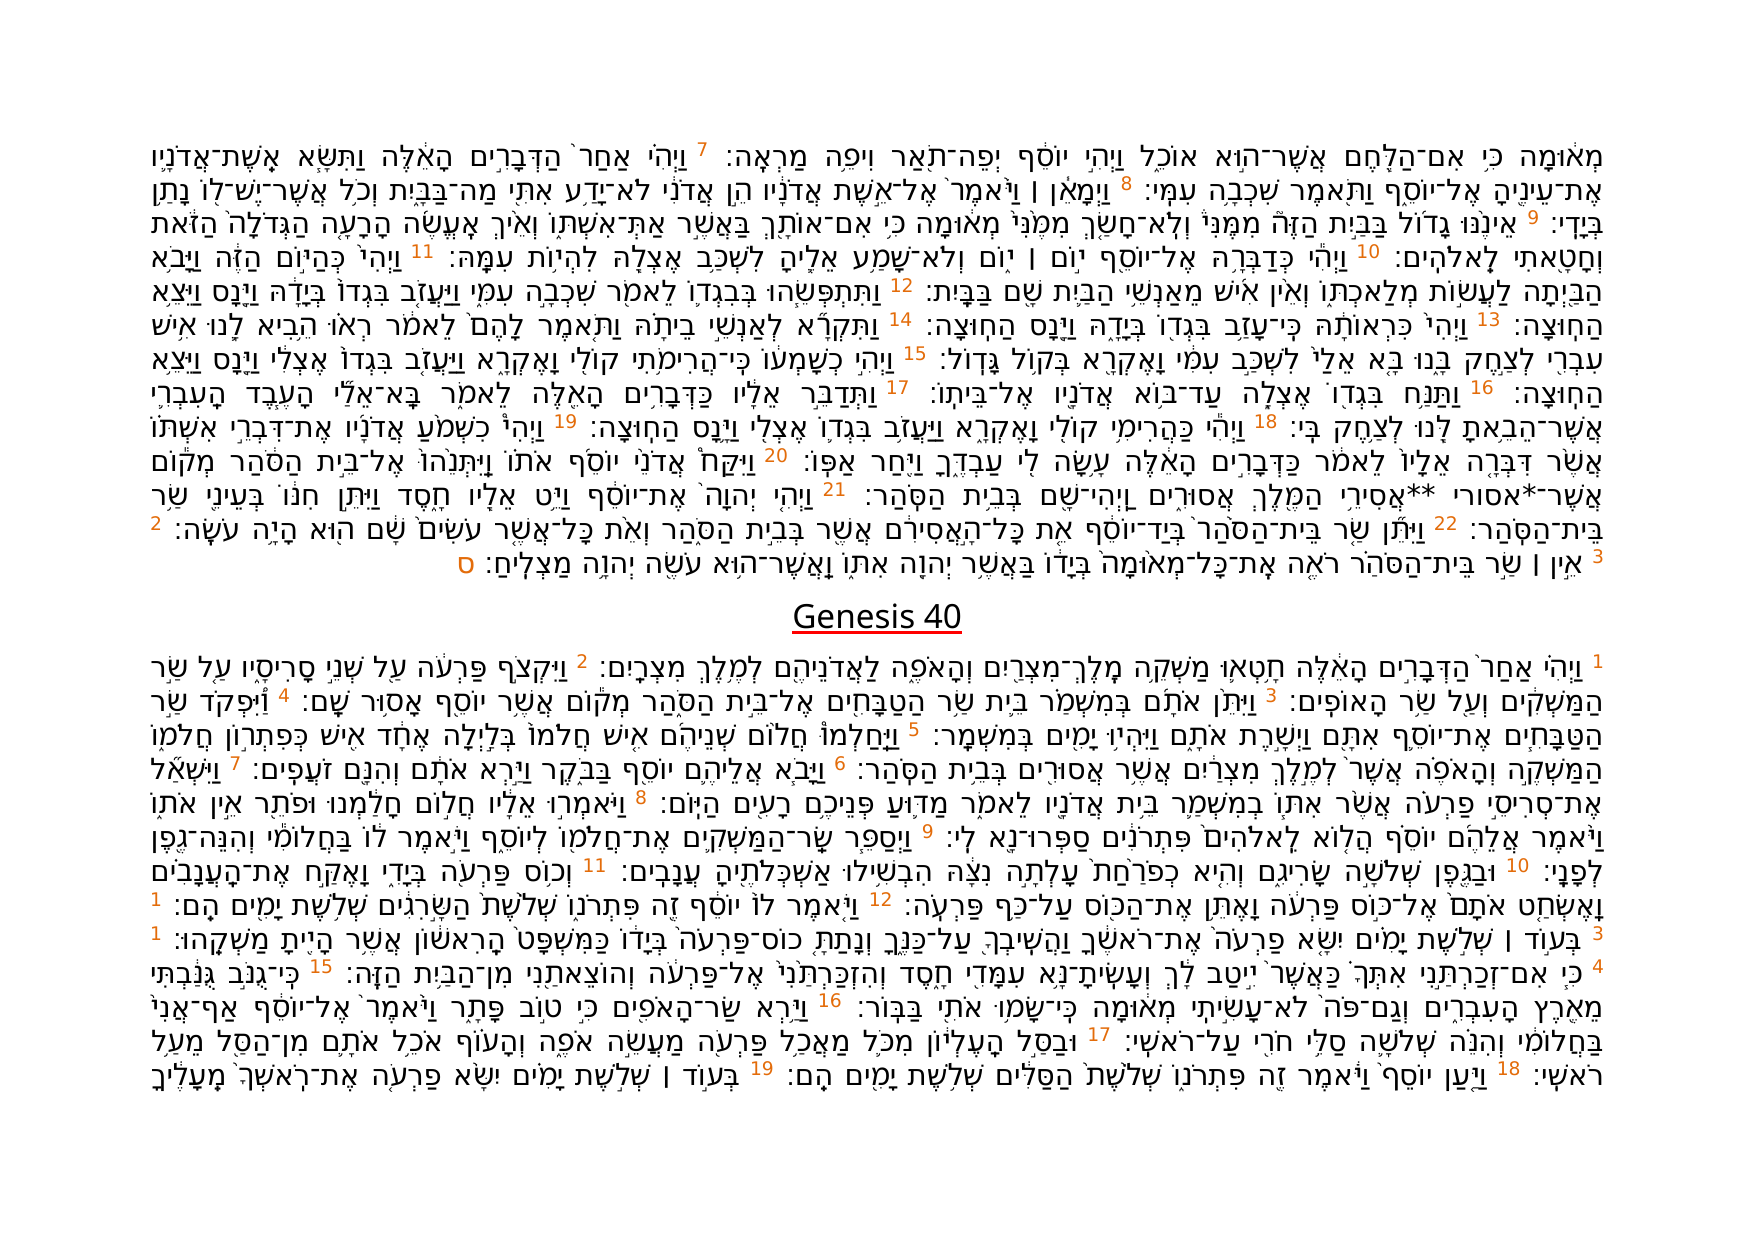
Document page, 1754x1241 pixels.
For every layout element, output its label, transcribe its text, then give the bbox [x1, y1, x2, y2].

text Genesis 40 [150, 593, 1604, 638]
text 1 וַיְהִ֗י אַחַר֙ הַדְּבָרִ֣ים הָאֵ֔לֶּה חָ֥טְא֛וּ מַשְׁקֵ֥ה מֶֽלֶךְ־מִצְרַ֖יִם וְהָאֹפֶ֑ה לַאֲדֹנֵיהֶ֖ם לְמֶ֥לֶךְ מִצְרָֽיִם׃ 2 וַיִּקְצֹ֣ף פַּרְעֹ֔ה עַ֖ל שְׁנֵ֣י סָרִיסָ֑יו עַ֚ל שַׂ֣ר הַמַּשְׁקִ֔ים וְעַ֖ל שַׂ֥ר הָאוֹפִֽים׃ ‬‬‬3 וַיִּתֵּ֨ן אֹתָ֜ם בְּמִשְׁמַ֗ר בֵּ֛ית שַׂ֥ר הַטַבָּחִ֖ים אֶל־בֵּ֣ית הַסֹּ֑הַר מְק֕וֹם אֲשֶׁ֥ר יוֹסֵ֖ף אָס֥וּר שָֽׁם׃ ‬‬‬4 וַ֠יִּפְקֹד שַׂ֣ר הַטַּבָּחִ֧ים אֶת־יוֹסֵ֛ף אִתָּ֖ם וַיְשָׁ֣רֶת אֹתָ֑ם וַיִּהְי֥וּ יָמִ֖ים בְּמִשְׁמָֽר׃ ‬‬‬5 וַיַּֽחַלְמוּ֩ חֲל֨וֹם שְׁנֵיהֶ֜ם אִ֤ישׁ חֲלֹמוֹ֙ בְּלַ֣יְלָה אֶחָ֔ד אִ֖ישׁ כְּפִתְר֣וֹן חֲלֹמ֑וֹ הַמַּשְׁקֶ֣ה וְהָאֹפֶ֗ה אֲשֶׁר֙ לְמֶ֣לֶךְ מִצְרַ֔יִם אֲשֶׁ֥ר אֲסוּרִ֖ים בְּבֵ֥ית הַסֹּֽהַר׃ ‬‬‬6 וַיָּבֹ֧א אֲלֵיהֶ֛ם יוֹסֵ֖ף בַּבֹּ֑קֶר וַיַּ֣רְא אֹתָ֔ם וְהִנָּ֖ם זֹעֲפִֽים׃ ‬‬‬7 וַיִּשְׁאַ֞ל אֶת־סְרִיסֵ֣י פַרְעֹ֗ה אֲשֶׁ֨ר אִתּ֧וֹ בְמִשְׁמַ֛ר בֵּ֥ית אֲדֹנָ֖יו לֵאמֹ֑ר מַדּ֛וּעַ פְּנֵיכֶ֥ם רָעִ֖ים הַיּֽוֹם׃ ‬‬‬8 וַיֹּאמְר֣וּ אֵלָ֔יו חֲל֣וֹם חָלַ֔מְנוּ וּפֹתֵ֖ר אֵ֣ין אֹת֑וֹ וַיֹּ֨אמֶר אֲלֵהֶ֜ם יוֹסֵ֗ף הֲל֤וֹא לֽ͏ֵאלֹהִים֙ פִּתְרֹנִ֔ים סַפְּרוּ־נָ֖א לִֽי׃ ‬‬‬9 וַיְסַפֵּ֧ר שַֽׂר־הַמַּשְׁקִ֛ים אֶת־חֲלֹמ֖וֹ לְיוֹסֵ֑ף וַיֹּ֣אמֶר ל֔וֹ בַּחֲלוֹמִ֕י וְהִנֵּה־גֶ֖פֶן לְפָנָֽי׃ ‬‬‬10 וּבַגֶּ֖פֶן שְׁלֹשָׁ֣ה שָׂרִיגִ֑ם וְהִ֤יא כְפֹרַ֙חַת֙ עָלְתָ֣ה נִצָּ֔הּ הִבְשִׁ֥ילוּ אַשְׁכְּלֹתֶ֖יהָ עֲנָבִֽים׃ ‬‬‬11 וְכ֥וֹס פַּרְעֹ֖ה בְּיָדִ֑י וָאֶקַּ֣ח אֶת־הָֽעֲנָבִ֗ים וָֽאֶשְׂחַ֤ט אֹתָם֙ אֶל־כּ֣וֹס פַּרְעֹ֔ה וָאֶתֵּ֥ן אֶת־הַכּ֖וֹס עַל־כַּ֥ף פַּרְעֹֽה׃ ‬‬‬12 וַיֹּ֤אמֶר לוֹ֙ יוֹסֵ֔ף זֶ֖ה פִּתְרֹנ֑וֹ שְׁלֹ֙שֶׁת֙ הַשָּׂ֣רִגִ֔ים שְׁלֹ֥שֶׁת יָמִ֖ים הֵֽם׃ ‬‬‬13 בְּע֣וֹד ׀ שְׁלֹ֣שֶׁת יָמִ֗ים יִשָּׂ֤א פַרְעֹה֙ אֶת־רֹאשֶׁ֔ךָ וַהֲשִֽׁיבְךָ֖ עַל־כַּנֶּ֑ךָ וְנָתַתָּ֤ כוֹס־פַּרְעֹה֙ בְּיָד֔וֹ כַּמִּשְׁפָּט֙ הָֽרִאשׁ֔וֹן אֲשֶׁ֥ר הָיִ֖יתָ מַשְׁקֵֽהוּ׃ ‬‬‬14 כִּ֧י אִם־זְכַרְתַּ֣נִי אִתְּךָ֗ כַּאֲשֶׁר֙ יִ֣יטַב לָ֔ךְ וְעָשִֽׂיתָ־נָּ֥א עִמָּדִ֖י חָ֑סֶד וְהִזְכַּרְתַּ֙נִי֙ אֶל־פַּרְעֹ֔ה וְהוֹצֵאתַ֖נִי מִן־הַבַּ֥יִת הַזֶּֽה׃ ‬‬‬15 כִּֽי־גֻנֹּ֣ב גֻּנַּ֔בְתִּי מֵאֶ֖רֶץ הָעִבְרִ֑ים וְגַם־פֹּה֙ לֹא־עָשִׂ֣יתִֽי מְא֔וּמָה כִּֽי־שָׂמ֥וּ אֹתִ֖י בַּבּֽוֹר׃ ‬‬‬16 וַיַּ֥רְא שַׂר־הָאֹפִ֖ים כִּ֣י ט֣וֹב פָּתָ֑ר וַיֹּ֙אמֶר֙ אֶל־יוֹסֵ֔ף אַף־אֲנִי֙ בַּחֲלוֹמִ֔י וְהִנֵּ֗ה שְׁלֹשָׁ֛ה סַלֵּ֥י חֹרִ֖י עַל־רֹאשִֽׁי׃ ‬‬‬17 וּבַסַּ֣ל הָֽעֶלְי֔וֹן מִכֹּ֛ל מַאֲכַ֥ל פַּרְעֹ֖ה מַעֲשֵׂ֣ה אֹפֶ֑ה וְהָע֗וֹף אֹכֵ֥ל אֹתָ֛ם מִן־הַסַּ֖ל מֵעַ֥ל רֹאשִֽׁי׃ ‬‬‬18 וַיַּ֤עַן יוֹסֵף֙ וַיֹּ֔אמֶר זֶ֖ה פִּתְרֹנ֑וֹ שְׁלֹ֙שֶׁת֙ הַסַּלִּ֔ים שְׁלֹ֥שֶׁת יָמִ֖ים הֵֽם׃ ‬‬‬19 בְּע֣וֹד ׀ שְׁלֹ֣שֶׁת יָמִ֗ים יִשָּׂ֨א פַרְעֹ֤ה אֶת־רֹֽאשְׁךָ֙ מֵֽעָלֶ֔יךָ וְתָלָ֥ה אוֹתְךָ֖ עַל־עֵ֑ץ וְאָכַ֥ל הָע֛וֹף אֶת־בְּשָׂרְךָ֖ מֵעָלֶֽיךָ׃ ‬‬‬20 וַיְהִ֣י ׀ בַּיּ֣וֹם הַשְּׁלִישִׁ֗י י֚וֹם הֻלֶּ֣דֶת אֶת־פַּרְעֹ֔ה וַיַּ֥עַשׂ מִשְׁתֶּ֖ה לְכָל־עֲבָדָ֑יו וַיִּשָּׂ֞א אֶת־רֹ֣אשׁ ׀ שַׂ֣ר הַמַּשְׁקִ֗ים וְאֶת־רֹ֛אשׁ שַׂ֥ר הָאֹפִ֖ים בְּת֥וֹךְ עֲבָדָֽיו׃ ‬‬‬21 וַיָּ֛שֶׁב אֶת־שַׂ֥ר הַמַּשְׁקִ֖ים עַל־מַשְׁקֵ֑הוּ וַיִּתֵּ֥ן הַכּ֖וֹס עַל־כַּ֥ף פַּרְעֹֽה׃ ‬‬‬22 וְאֵ֛ת שַׂ֥ר הָאֹפִ֖ים תָּלָ֑ה כַּאֲשֶׁ֥ר פָּתַ֛ר לָהֶ֖ם יוֹסֵֽף׃ ‬‬‬23 וְלֹֽא־זָכַ֧ר שַֽׂר־הַמַּשְׁקִ֛ים אֶת־יוֹסֵ֖ף וַיִּשְׁכָּחֵֽהוּ׃ פ ‬‬‬‬‬‬‬‬‬‬‬‬‬‬‬‬‬‬‬‬‬‬‬‬‬ [150, 651, 1604, 1092]
text 1 וְיוֹסֵ֖ף הוּרַ֣ד מִצְרָ֑יְמָה וַיִּקְנֵ֡הוּ פּוֹטִיפַר֩ סְרִ֨יס פַּרְעֹ֜ה שַׂ֤ר הַטַּבָּחִים֙ אִ֣ישׁ מִצְרִ֔י מִיַּד֙ הַיִּשְׁמְעֵאלִ֔ים אֲשֶׁ֥ר הוֹרִדֻ֖הוּ שָֽׁמָּה׃ 2 וַיְהִ֤י יְהוָה֙ אֶת־יוֹסֵ֔ף וַיְהִ֖י אִ֣ישׁ מַצְלִ֑יחַ וַיְהִ֕י בְּבֵ֖ית אֲדֹנָ֥יו הַמִּצְרִֽי׃ ‬‬‬3 וַיַּ֣רְא אֲדֹנָ֔יו כִּ֥י יְהוָ֖ה אִתּ֑וֹ וְכֹל֙ אֲשֶׁר־ה֣וּא עֹשֶׂ֔ה יְהוָ֖ה מַצְלִ֥יחַ בְּיָדֽוֹ׃ ‬‬‬4 וַיִּמְצָ֨א יוֹסֵ֥ף חֵ֛ן בְּעֵינָ֖יו וַיְשָׁ֣רֶת אֹת֑וֹ וַיַּפְקִדֵ֙הוּ֙ עַל־בֵּית֔וֹ וְכָל־יֶשׁ־ל֖וֹ נָתַ֥ן בְּיָדֽוֹ׃ ‬‬‬5 וַיְהִ֡י מֵאָז֩ הִפְקִ֨יד אֹת֜וֹ בְּבֵית֗וֹ וְעַל֙ כָּל־אֲשֶׁ֣ר יֶשׁ־ל֔וֹ וַיְבָ֧רֶךְ יְהוָ֛ה אֶת־בֵּ֥ית הַמִּצְרִ֖י בִּגְלַ֣ל יוֹסֵ֑ף וַיְהִ֞י בִּרְכַּ֤ת יְהוָה֙ בְּכָל־אֲשֶׁ֣ר יֶשׁ־ל֔וֹ בַּבַּ֖יִת וּבַשָּׂדֶֽה׃ ‬‬‬6 וַיַּעֲזֹ֣ב כָּל־אֲשֶׁר־לוֹ֮ בְּיַד־יוֹסֵף֒ וְלֹא־יָדַ֤ע אִתּוֹ֙ מְא֔וּמָה כִּ֥י אִם־הַלֶּ֖חֶם אֲשֶׁר־ה֣וּא אוֹכֵ֑ל וַיְהִ֣י יוֹסֵ֔ף יְפֵה־תֹ֖אַר וִיפֵ֥ה מַרְאֶֽה׃ ‬‬‬7 וַיְהִ֗י אַחַר֙ הַדְּבָרִ֣ים הָאֵ֔לֶּה וַתִּשָּׂ֧א אֵֽשֶׁת־אֲדֹנָ֛יו אֶת־עֵינֶ֖יהָ אֶל־יוֹסֵ֑ף וַתֹּ֖אמֶר שִׁכְבָ֥ה עִמִּֽי׃ ‬‬‬8 וַיְמָאֵ֓ן ׀ וַיֹּ֙אמֶר֙ אֶל־אֵ֣שֶׁת אֲדֹנָ֔יו הֵ֣ן אֲדֹנִ֔י לֹא־יָדַ֥ע אִתִּ֖י מַה־בַּבָּ֑יִת וְכֹ֥ל אֲשֶׁר־יֶשׁ־ל֖וֹ נָתַ֥ן בְּיָדִֽי׃ ‬‬‬9 אֵינֶ֨נּוּ גָד֜וֹל בַּבַּ֣יִת הַזֶּה֮ מִמֶּנִּי֒ וְלֹֽא־חָשַׂ֤ךְ מִמֶּ֙נִּי֙ מְא֔וּמָה כִּ֥י אִם־אוֹתָ֖ךְ בַּאֲשֶׁ֣ר אַתְּ־אִשְׁתּ֑וֹ וְאֵ֨יךְ אֶֽעֱשֶׂ֜ה הָרָעָ֤ה הַגְּדֹלָה֙ הַזֹּ֔את וְחָטָ֖אתִי לֵֽאלֹהִֽים׃ ‬‬‬10 וַיְהִ֕י כְּדַבְּרָ֥הּ אֶל־יוֹסֵ֖ף י֣וֹם ׀ י֑וֹם וְלֹא־שָׁמַ֥ע אֵלֶ֛יהָ לִשְׁכַּ֥ב אֶצְלָ֖הּ לִהְי֥וֹת עִמָּֽהּ׃ ‬‬‬11 וַיְהִי֙ כְּהַיּ֣וֹם הַזֶּ֔ה וַיָּבֹ֥א הַבַּ֖יְתָה לַעֲשׂ֣וֹת מְלַאכְתּ֑וֹ וְאֵ֨ין אִ֜ישׁ מֵאַנְשֵׁ֥י הַבַּ֛יִת שָׁ֖ם בַּבָּֽיִת׃ ‬‬‬12 וַתִּתְפְּשֵׂ֧הוּ בְּבִגְד֛וֹ לֵאמֹ֖ר שִׁכְבָ֣ה עִמִּ֑י וַיַּעֲזֹ֤ב בִּגְדוֹ֙ בְּיָדָ֔הּ וַיָּ֖נָס וַיֵּצֵ֥א הַחֽוּצָה׃ ‬‬‬13 וַיְהִי֙ כִּרְאוֹתָ֔הּ כִּֽי־עָזַ֥ב בִּגְד֖וֹ בְּיָדָ֑הּ וַיָּ֖נָס הַחֽוּצָה׃ ‬‬‬14 וַתִּקְרָ֞א לְאַנְשֵׁ֣י בֵיתָ֗הּ וַתֹּ֤אמֶר לָהֶם֙ לֵאמֹ֔ר רְא֗וּ הֵ֥בִיא לָ֛נוּ אִ֥ישׁ עִבְרִ֖י לְצַ֣חֶק בָּ֑נוּ בָּ֤א אֵלַי֙ לִשְׁכַּ֣ב עִמִּ֔י וָאֶקְרָ֖א בְּק֥וֹל גָּדֽוֹל׃ ‬‬‬15 וַיְהִ֣י כְשָׁמְע֔וֹ כִּֽי־הֲרִימֹ֥תִי קוֹלִ֖י וָאֶקְרָ֑א וַיַּעֲזֹ֤ב בִּגְדוֹ֙ אֶצְלִ֔י וַיָּ֖נָס וַיֵּצֵ֥א הַחֽוּצָה׃ ‬‬‬16 וַתַּנַּ֥ח בִּגְד֖וֹ אֶצְלָ֑הּ עַד־בּ֥וֹא אֲדֹנָ֖יו אֶל־בֵּיתֽוֹ׃ ‬‬‬17 וַתְּדַבֵּ֣ר אֵלָ֔יו כַּדְּבָרִ֥ים הָאֵ֖לֶּה לֵאמֹ֑ר בָּֽא־אֵלַ֞י הָעֶ֧בֶד הָֽעִבְרִ֛י אֲשֶׁר־הֵבֵ֥אתָ לָּ֖נוּ לְצַ֥חֶק בִּֽי׃ ‬‬‬18 וַיְהִ֕י כַּהֲרִימִ֥י קוֹלִ֖י וָאֶקְרָ֑א וַיַּעֲזֹ֥ב בִּגְד֛וֹ אֶצְלִ֖י וַיָּ֥נָס הַחֽוּצָה׃ ‬‬‬19 וַיְהִי֩ כִשְׁמֹ֨עַ אֲדֹנָ֜יו אֶת־דִּבְרֵ֣י אִשְׁתּ֗וֹ אֲשֶׁ֨ר דִּבְּרָ֤ה אֵלָיו֙ לֵאמֹ֔ר כַּדְּבָרִ֣ים הָאֵ֔לֶּה עָ֥שָׂה‬‏ לִ֖י עַבְדֶּ֑ךָ וַיִּ֖חַר אַפּֽוֹ׃ ‬‬‬‬20 וַיִּקַּח֩ אֲדֹנֵ֨י יוֹסֵ֜ף אֹת֗וֹ וַֽיִּתְּנֵ֙הוּ֙ אֶל־בֵּ֣ית הַסֹּ֔הַר מְק֕וֹם אֲשֶׁר־*אסורי **אֲסִירֵ֥י הַמֶּ֖לֶךְ אֲסוּרִ֑ים וֽ͏ַיְהִי־שָׁ֖ם בְּבֵ֥ית הַסֹּֽהַר׃ ‬‬‬21 וַיְהִ֤י יְהוָה֙ אֶת־יוֹסֵ֔ף וַיֵּ֥ט אֵלָ֖יו חָ֑סֶד וַיִּתֵּ֣ן חִנּ֔וֹ בְּעֵינֵ֖י שַׂ֥ר בֵּית־הַסֹּֽהַר׃ ‬‬‬22 וַיִּתֵּ֞ן שַׂ֤ר בֵּית־הַסֹּ֙הַר֙ בְּיַד־יוֹסֵ֔ף אֵ֚ת כָּל־הָ֣אֲסִירִ֔ם אֲשֶׁ֖ר בְּבֵ֣ית הַסֹּ֑הַר וְאֵ֨ת כָּל־אֲשֶׁ֤ר עֹשִׂים֙ שָׁ֔ם ה֖וּא הָיָ֥ה עֹשֶֽׂה׃ ‬‬‬23 אֵ֣ין ׀ שַׂ֣ר בֵּית־הַסֹּהַ֗ר רֹאֶ֤ה אֶֽת־כָּל־מְא֙וּמָה֙ בְּיָד֔וֹ בַּאֲשֶׁ֥ר יְהוָ֖ה אִתּ֑וֹ וַֽאֲשֶׁר־ה֥וּא עֹשֶׂ֖ה יְהוָ֥ה מַצְלִֽיחַ׃ ס ‬‬‬‬‬‬‬‬‬‬‬‬‬‬‬‬‬‬‬‬‬‬‬‬‬ [150, 139, 1604, 580]
